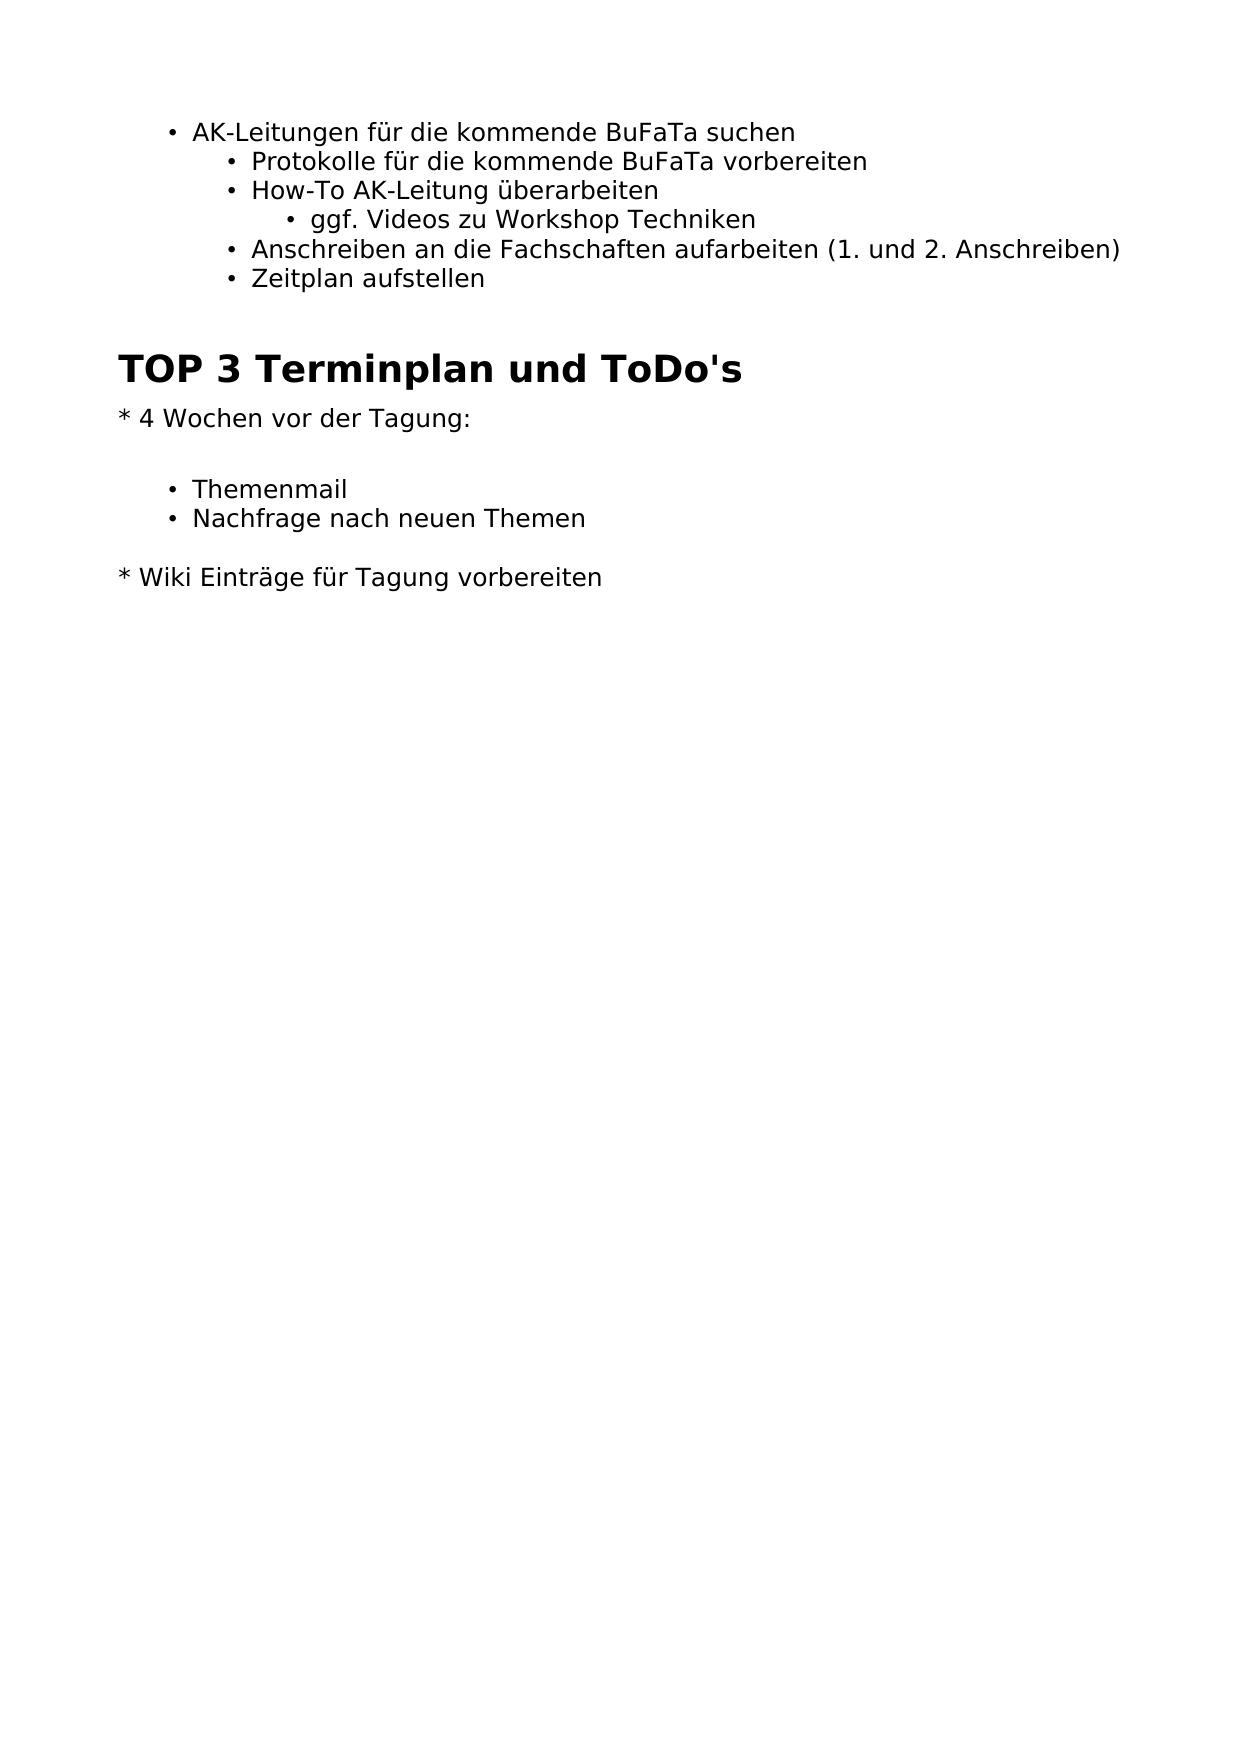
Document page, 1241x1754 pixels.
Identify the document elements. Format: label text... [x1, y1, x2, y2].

subtitle TOP 3 Terminplan und ToDo's [118, 348, 1122, 391]
list How-To AK-Leitung überarbeiten [236, 176, 1122, 206]
list Protokolle für die kommende BuFaTa vorbereiten [236, 147, 1122, 176]
list ggf. Videos zu Workshop Techniken [295, 206, 1122, 235]
list Nachfrage nach neuen Themen [177, 504, 1122, 533]
list AK-Leitungen für die kommende BuFaTa suchen [177, 118, 1122, 147]
text * 4 Wochen vor der Tagung: [118, 404, 1122, 433]
text * Wiki Einträge für Tagung vorbereiten [118, 563, 1122, 592]
list Themenmail [177, 475, 1122, 504]
list Anschreiben an die Fachschaften aufarbeiten (1. und 2. Anschreiben) [236, 235, 1122, 264]
list Zeitplan aufstellen [236, 264, 1122, 293]
